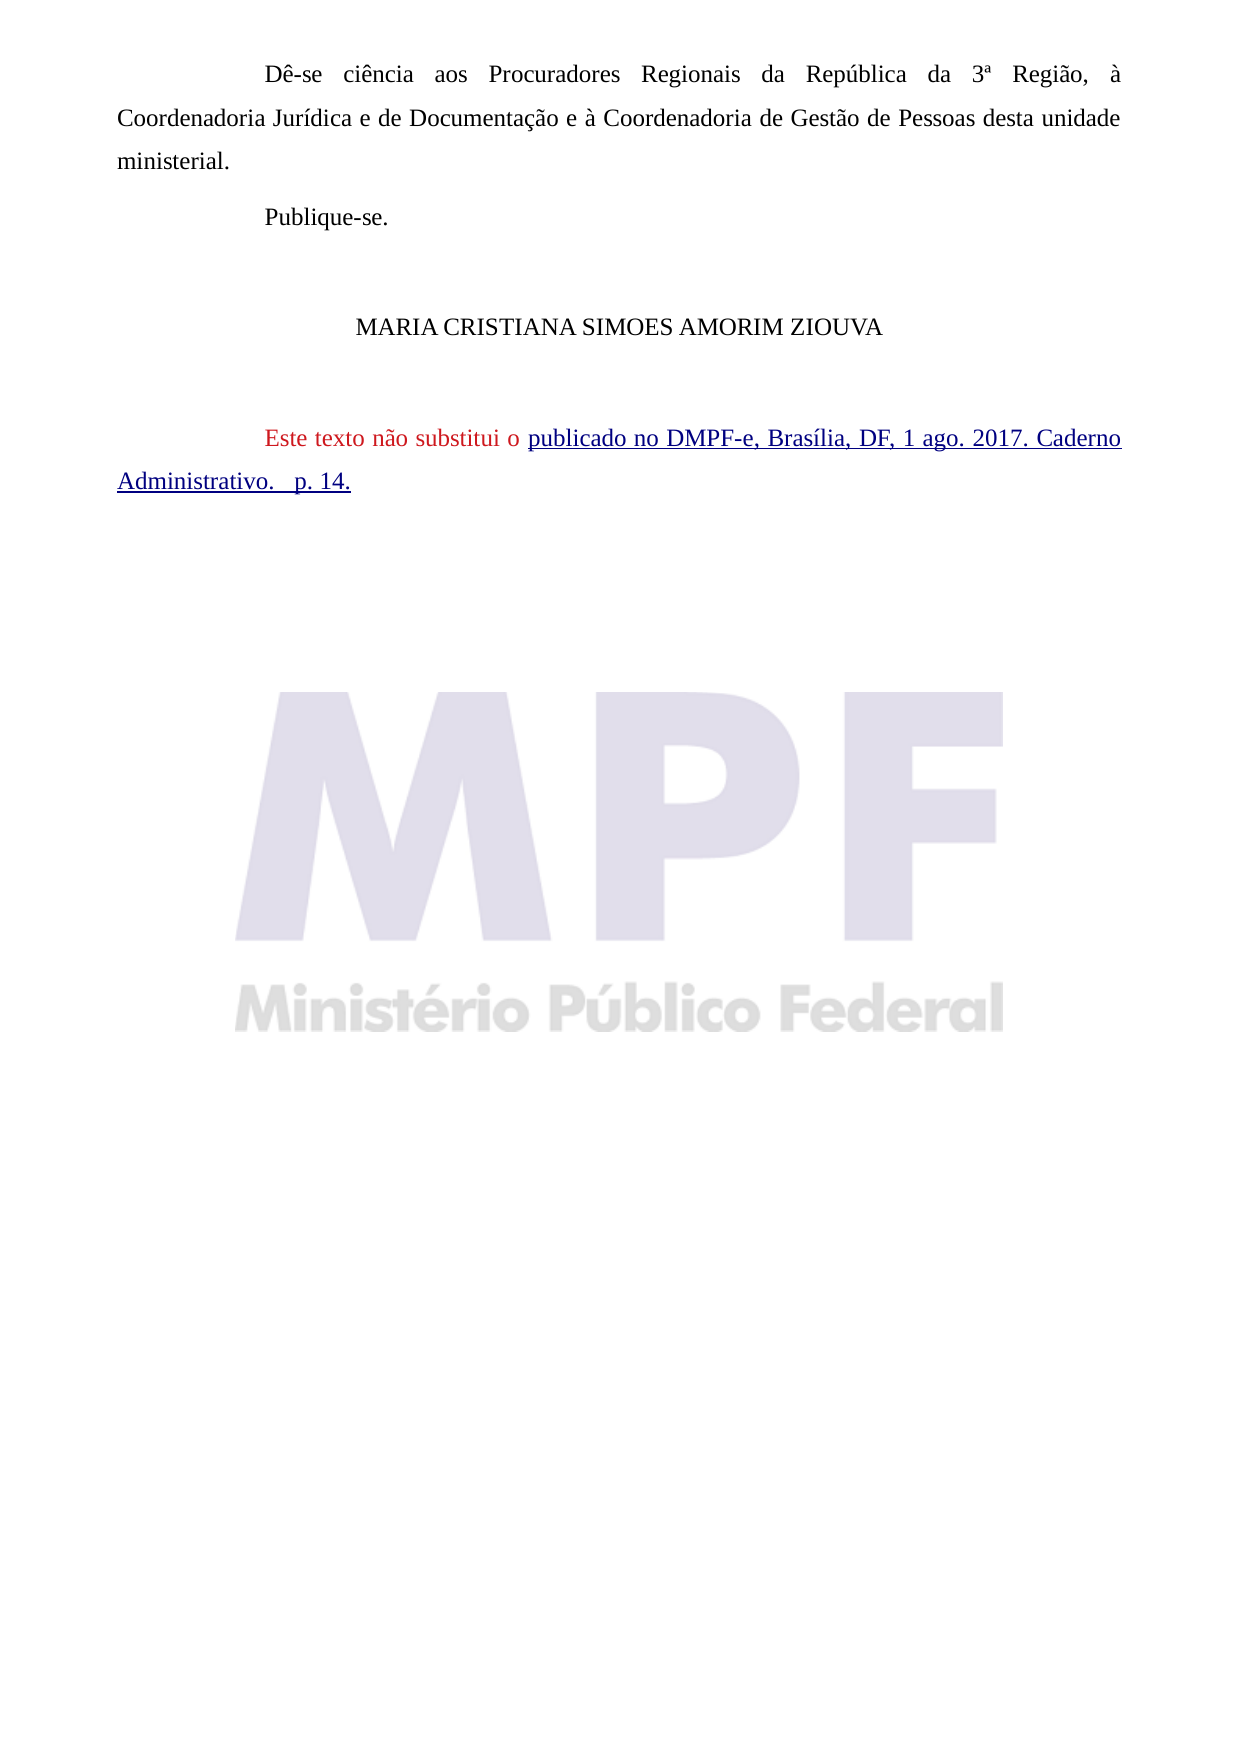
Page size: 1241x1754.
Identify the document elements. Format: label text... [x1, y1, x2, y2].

text Este texto não substitui o publicado no DMPF-e, Brasília, DF, 1 ago. 2017. Caderno Administrativo. p. 14. [117, 423, 1122, 495]
text MARIA CRISTIANA SIMOES AMORIM ZIOUVA [117, 312, 1122, 341]
picture [235, 692, 1004, 1032]
text Dê-se ciência aos Procuradores Regionais da República da 3ª Região, à Coordenadoria Jurídica e de Documentação e à Coordenadoria de Gestão de Pessoas desta unidade ministerial. [117, 59, 1122, 175]
text Publique-se. [117, 201, 1122, 231]
